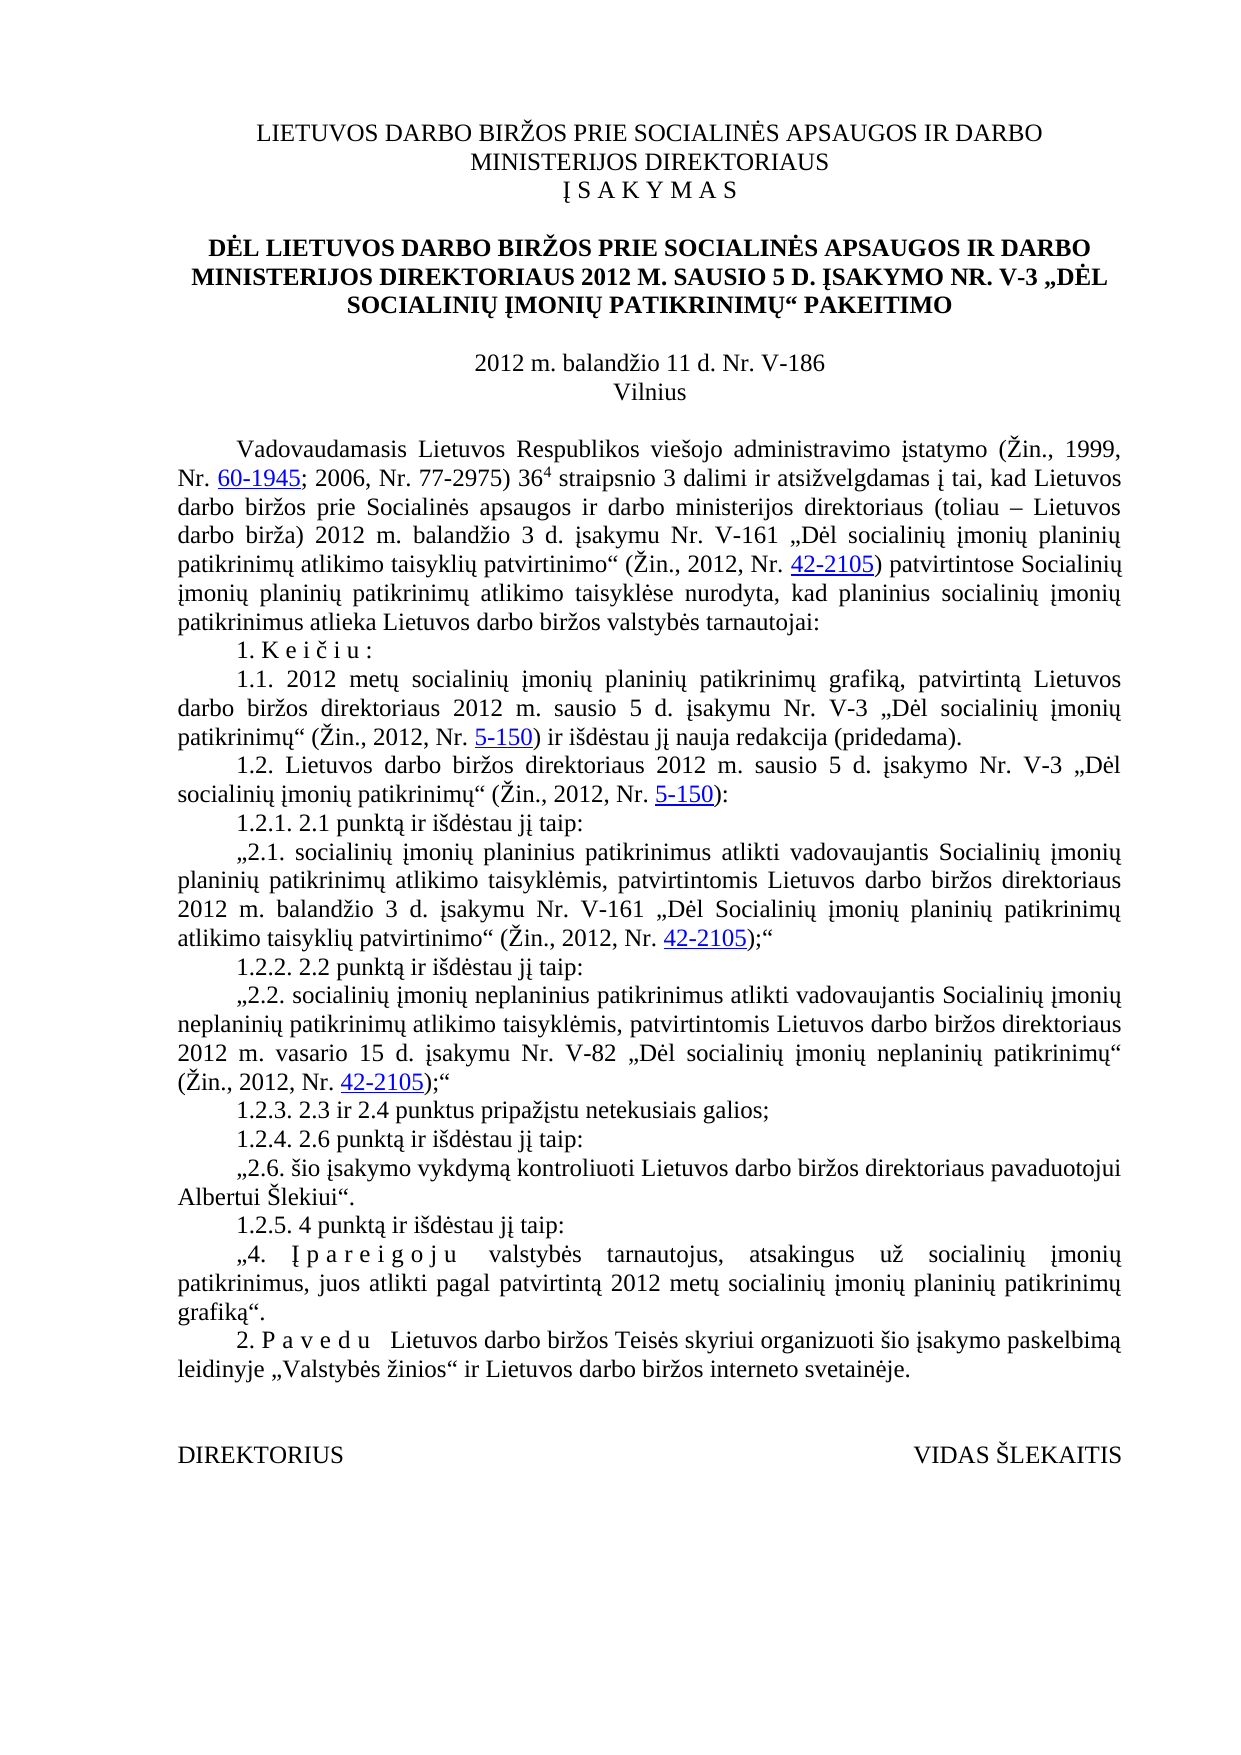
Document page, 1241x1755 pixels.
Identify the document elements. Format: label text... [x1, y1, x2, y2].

text 1.2.2. 2.2 punktą ir išdėstau jį taip: [177, 952, 1122, 981]
text „2.2. socialinių įmonių neplaninius patikrinimus atlikti vadovaujantis Socialinių įmonių neplaninių patikrinimų atlikimo taisyklėmis, patvirtintomis Lietuvos darbo biržos direktoriaus 2012 m. vasario 15 d. įsakymu Nr. V-82 „Dėl socialinių įmonių neplaninių patikrinimų“ (Žin., 2012, Nr. 42-2105);“ [177, 981, 1122, 1096]
text „2.6. šio įsakymo vykdymą kontroliuoti Lietuvos darbo biržos direktoriaus pavaduotojui Albertui Šlekiui“. [177, 1153, 1122, 1211]
text 2. Pavedu Lietuvos darbo biržos Teisės skyriui organizuoti šio įsakymo paskelbimą leidinyje „Valstybės žinios“ ir Lietuvos darbo biržos interneto svetainėje. [177, 1326, 1122, 1383]
text 1.2.1. 2.1 punktą ir išdėstau jį taip: [177, 808, 1122, 837]
text DĖL LIETUVOS DARBO BIRŽOS prie Socialinės apsaugos ir darbo ministerijos DIREKTORIAUS 2012 m. sausio 5 d. ĮSAKYMO Nr. v-3 „DĖL SOCIALINIŲ ĮMONIŲ PATIKRINIMŲ“ PAKEITIMO [177, 233, 1122, 319]
text 2012 m. balandžio 11 d. Nr. V-186 [177, 348, 1122, 377]
text Vilnius [177, 377, 1122, 406]
text 1.2.3. 2.3 ir 2.4 punktus pripažįstu netekusiais galios; [177, 1096, 1122, 1124]
text „2.1. socialinių įmonių planinius patikrinimus atlikti vadovaujantis Socialinių įmonių planinių patikrinimų atlikimo taisyklėmis, patvirtintomis Lietuvos darbo biržos direktoriaus 2012 m. balandžio 3 d. įsakymu Nr. V-161 „Dėl Socialinių įmonių planinių patikrinimų atlikimo taisyklių patvirtinimo“ (Žin., 2012, Nr. 42-2105);“ [177, 837, 1122, 952]
text „4. Įpareigoju valstybės tarnautojus, atsakingus už socialinių įmonių patikrinimus, juos atlikti pagal patvirtintą 2012 metų socialinių įmonių planinių patikrinimų grafiką“. [177, 1239, 1122, 1326]
text 1.2. Lietuvos darbo biržos direktoriaus 2012 m. sausio 5 d. įsakymo Nr. V-3 „Dėl socialinių įmonių patikrinimų“ (Žin., 2012, Nr. 5-150): [177, 751, 1122, 808]
text 1.2.5. 4 punktą ir išdėstau jį taip: [177, 1211, 1122, 1239]
text Vadovaudamasis Lietuvos Respublikos viešojo administravimo įstatymo (Žin., 1999, Nr. 60-1945; 2006, Nr. 77-2975) 364 straipsnio 3 dalimi ir atsižvelgdamas į tai, kad Lietuvos darbo biržos prie Socialinės apsaugos ir darbo ministerijos direktoriaus (toliau – Lietuvos darbo birža) 2012 m. balandžio 3 d. įsakymu Nr. V-161 „Dėl socialinių įmonių planinių patikrinimų atlikimo taisyklių patvirtinimo“ (Žin., 2012, Nr. 42-2105) patvirtintose Socialinių įmonių planinių patikrinimų atlikimo taisyklėse nurodyta, kad planinius socialinių įmonių patikrinimus atlieka Lietuvos darbo biržos valstybės tarnautojai: [177, 434, 1122, 636]
text LIETUVOS DARBO BIRŽOS prie socialinės apsaugos ir darbo ministerijos DIREKTORIAUS [177, 118, 1122, 176]
text Į S A K Y M A S [177, 176, 1122, 204]
text 1.2.4. 2.6 punktą ir išdėstau jį taip: [177, 1124, 1122, 1153]
text Direktorius Vidas Šlekaitis [177, 1441, 1122, 1469]
text 1. K e i č i u : [177, 636, 1122, 664]
text 1.1. 2012 metų socialinių įmonių planinių patikrinimų grafiką, patvirtintą Lietuvos darbo biržos direktoriaus 2012 m. sausio 5 d. įsakymu Nr. V-3 „Dėl socialinių įmonių patikrinimų“ (Žin., 2012, Nr. 5-150) ir išdėstau jį nauja redakcija (pridedama). [177, 664, 1122, 751]
